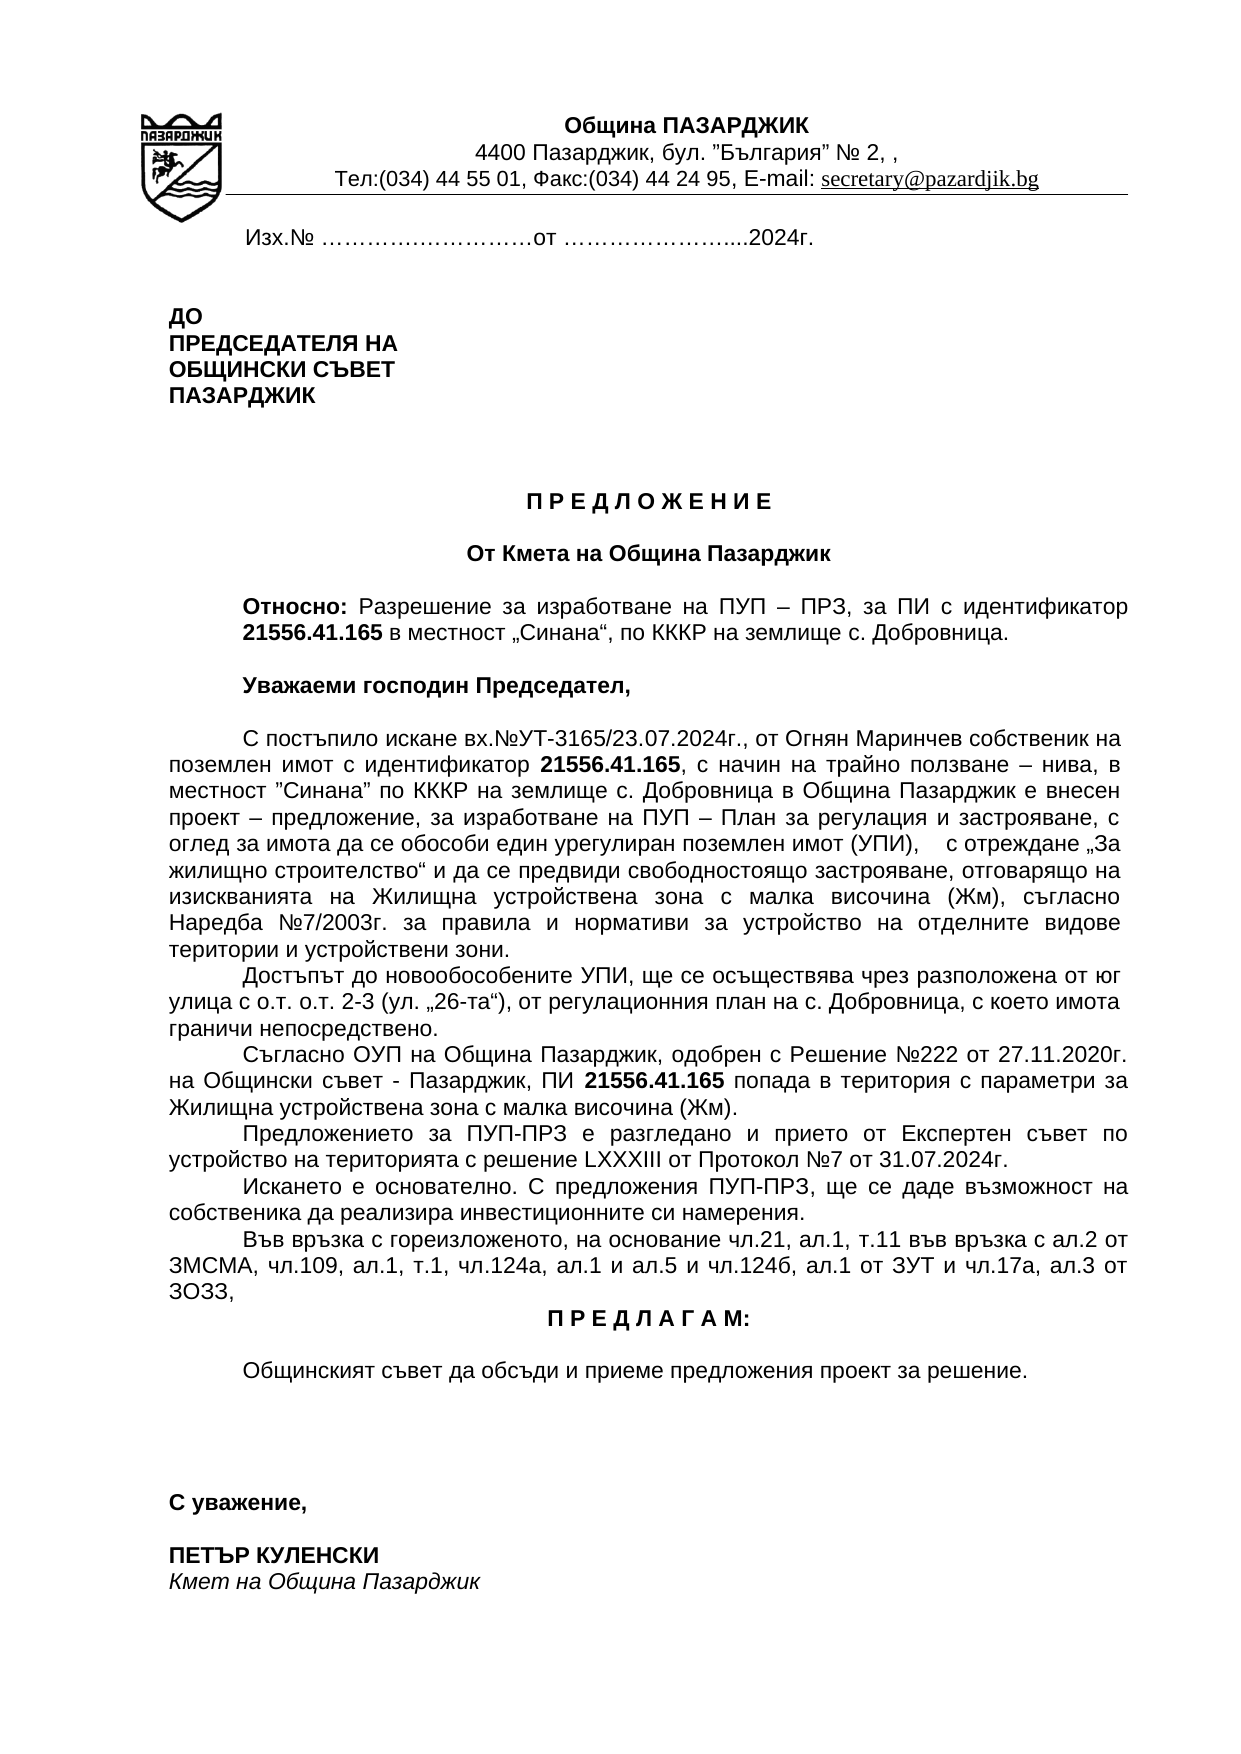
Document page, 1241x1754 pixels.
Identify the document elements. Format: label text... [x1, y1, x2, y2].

text С постъпило искане вх.№УТ-3165/23.07.2024г., от Огнян Маринчев собственик на поземлен имот с идентификатор 21556.41.165, с начин на трайно ползване – нива, в местност ”Синана” по КККР на землище с. Добровница в Община Пазарджик е внесен проект – предложение, за изработване на ПУП – План за регулация и застрояване, с оглед за имота да се обособи един урегулиран поземлен имот (УПИ), с отреждане „За жилищно строителство“ и да се предвиди свободностоящо застрояване, отговарящо на изискванията на Жилищна устройствена зона с малка височина (Жм), съгласно Наредба №7/2003г. за правила и нормативи за устройство на отделните видове територии и устройствени зони. [169, 725, 1121, 962]
text 4400 Пазарджик, бул. ”България” № 2, , [226, 139, 1128, 165]
subtitle От Кмета на Община Пазарджик [169, 540, 1128, 567]
subtitle ПРЕДСЕДАТЕЛЯ НА [169, 329, 1128, 356]
text Петър КУЛЕНСКИ [169, 1542, 1128, 1568]
picture [135, 112, 226, 225]
text Искането е основателно. С предложения ПУП-ПРЗ, ще се даде възможност на собственика да реализира инвестиционните си намерения. [169, 1173, 1128, 1226]
subtitle С уважение, [169, 1489, 1128, 1515]
text Общинският съвет да обсъди и приеме предложения проект за решение. [169, 1357, 1128, 1384]
text Достъпът до новообособените УПИ, ще се осъществява чрез разположена от юг улица с о.т. о.т. 2-3 (ул. „26-та“), от регулационния план на с. Добровница, с което имота граничи непосредствено. [169, 962, 1121, 1041]
text Предложението за ПУП-ПРЗ е разгледано и прието от Експертен съвет по устройство на територията с решение LXXXIII от Протокол №7 от 31.07.2024г. [169, 1120, 1128, 1173]
subtitle Изх.№ ………….……………от …………………....2024г. [169, 224, 1128, 250]
text Съгласно ОУП на Община Пазарджик, одобрен с Решение №222 от 27.11.2020г. на Общински съвет - Пазарджик, ПИ 21556.41.165 попада в територия с параметри за Жилищна устройствена зона с малка височина (Жм). [169, 1041, 1128, 1120]
text Тел:(034) 44 55 01, Факс:(034) 44 24 95, E-mail: secretary@pazardjik.bg [226, 165, 1128, 194]
subtitle ДО [169, 303, 1128, 329]
subtitle П Р Е Д Л О Ж Е Н И Е [169, 488, 1128, 514]
text Във връзка с гореизложеното, на основание чл.21, ал.1, т.11 във връзка с ал.2 от ЗМСМА, чл.109, ал.1, т.1, чл.124а, ал.1 и ал.5 и чл.124б, ал.1 от ЗУТ и чл.17а, ал.3 от ЗОЗЗ, [169, 1226, 1128, 1304]
text Кмет на Община Пазарджик [169, 1568, 1128, 1594]
subtitle Уважаеми господин Председател, [169, 672, 1128, 698]
text П Р Е Д Л А Г А М: [169, 1304, 1128, 1331]
text Община ПАЗАРДЖИК [226, 112, 1128, 139]
subtitle ПАЗАРДЖИК [169, 382, 1128, 408]
text Относно: Разрешение за изработване на ПУП – ПРЗ, за ПИ с идентификатор 21556.41.165 в местност „Синана“, по КККР на землище с. Добровница. [242, 593, 1128, 646]
subtitle ОБЩИНСКИ СЪВЕТ [169, 356, 1128, 382]
